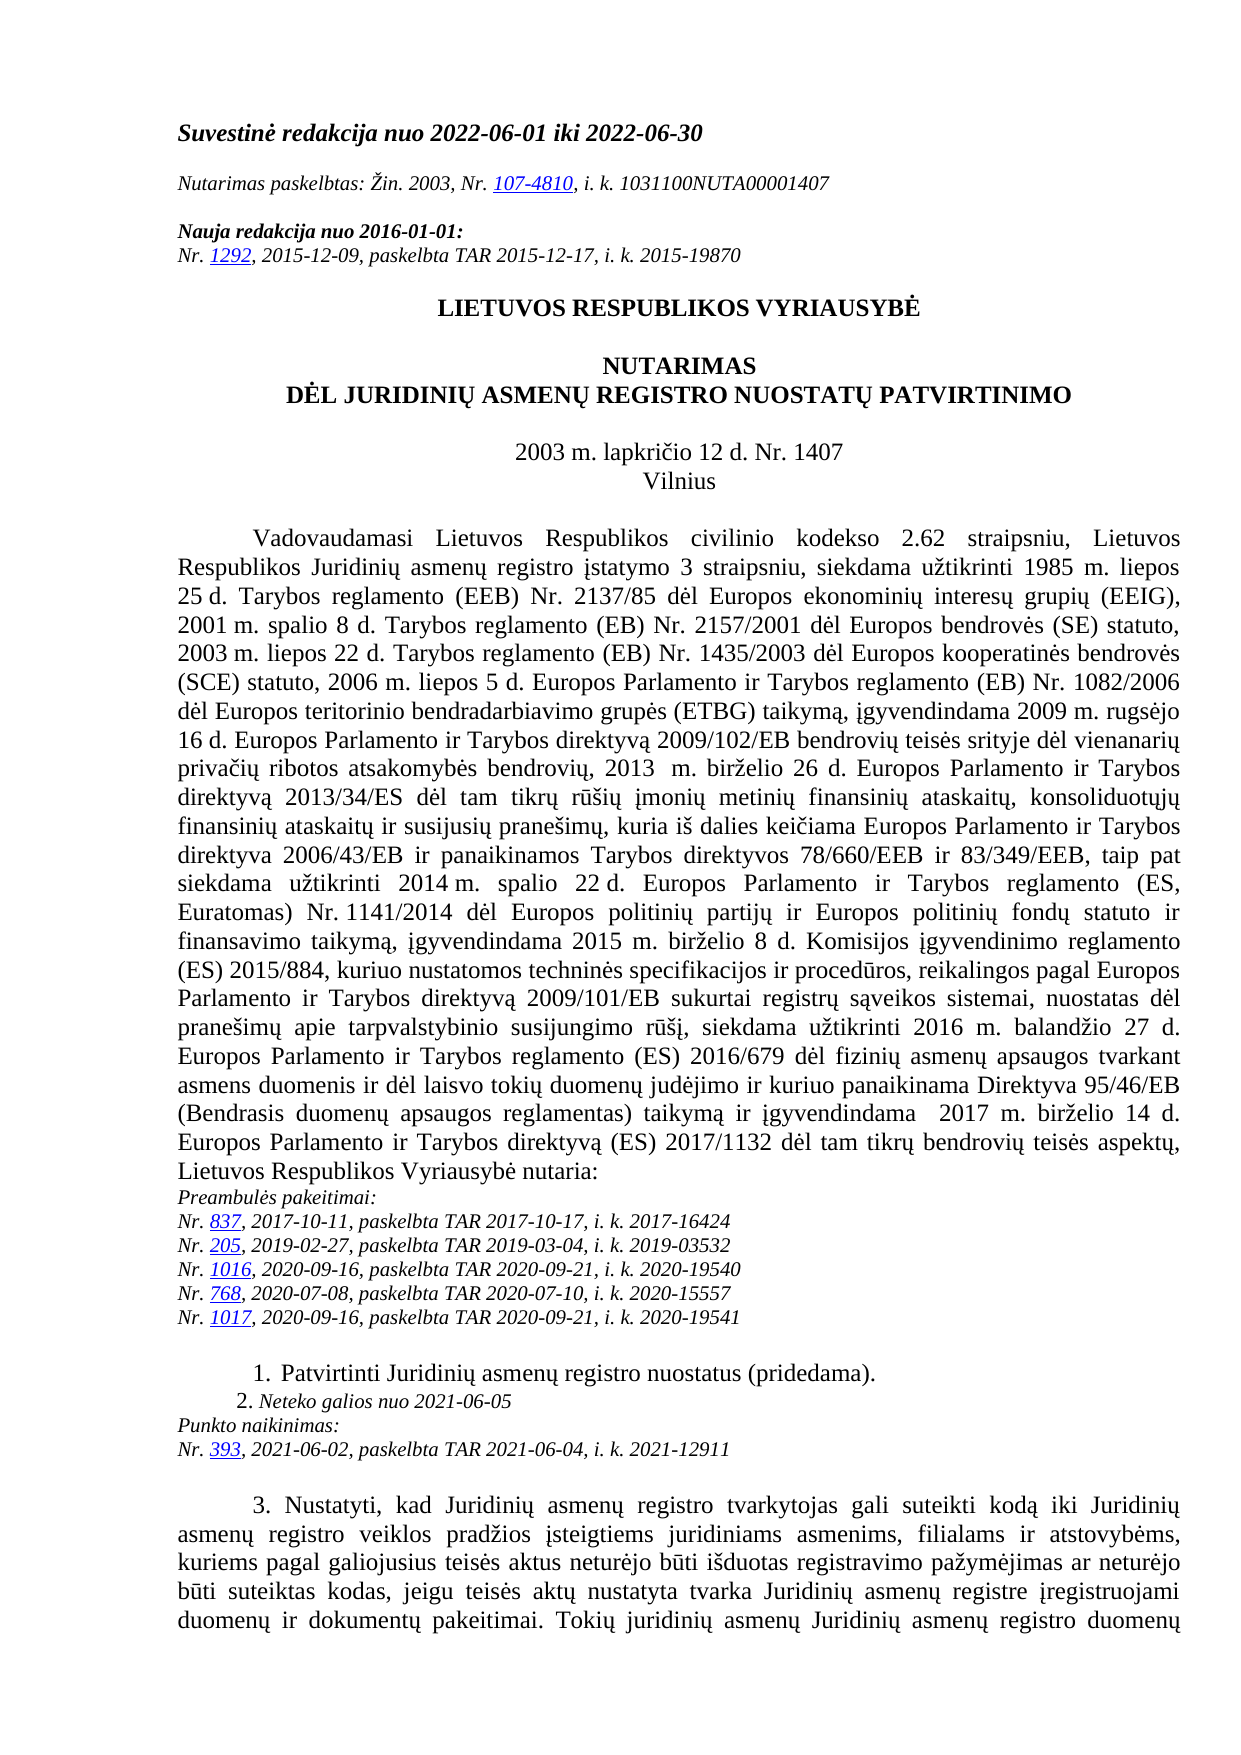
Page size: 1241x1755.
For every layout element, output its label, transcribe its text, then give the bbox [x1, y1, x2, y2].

text 2003 m. lapkričio 12 d. Nr. 1407 [177, 437, 1181, 466]
text Nr. 1017, 2020-09-16, paskelbta TAR 2020-09-21, i. k. 2020-19541 [177, 1305, 1181, 1329]
text Nauja redakcija nuo 2016-01-01: [177, 219, 1181, 243]
text Punkto naikinimas: [177, 1413, 1181, 1437]
text Nr. 205, 2019-02-27, paskelbta TAR 2019-03-04, i. k. 2019-03532 [177, 1233, 1181, 1257]
text LIETUVOS RESPUBLIKOS VYRIAUSYBĖ [177, 293, 1181, 322]
text Vadovaudamasi Lietuvos Respublikos civilinio kodekso 2.62 straipsniu, Lietuvos Respublikos Juridinių asmenų registro įstatymo 3 straipsniu, siekdama užtikrinti 1985 m. liepos 25 d. Tarybos reglamento (EEB) Nr. 2137/85 dėl Europos ekonominių interesų grupių (EEIG), 2001 m. spalio 8 d. Tarybos reglamento (EB) Nr. 2157/2001 dėl Europos bendrovės (SE) statuto, 2003 m. liepos 22 d. Tarybos reglamento (EB) Nr. 1435/2003 dėl Europos kooperatinės bendrovės (SCE) statuto, 2006 m. liepos 5 d. Europos Parlamento ir Tarybos reglamento (EB) Nr. 1082/2006 dėl Europos teritorinio bendradarbiavimo grupės (ETBG) taikymą, įgyvendindama 2009 m. rugsėjo 16 d. Europos Parlamento ir Tarybos direktyvą 2009/102/EB bendrovių teisės srityje dėl vienanarių privačių ribotos atsakomybės bendrovių, 2013 m. birželio 26 d. Europos Parlamento ir Tarybos direktyvą 2013/34/ES dėl tam tikrų rūšių įmonių metinių finansinių ataskaitų, konsoliduotųjų finansinių ataskaitų ir susijusių pranešimų, kuria iš dalies keičiama Europos Parlamento ir Tarybos direktyva 2006/43/EB ir panaikinamos Tarybos direktyvos 78/660/EEB ir 83/349/EEB, taip pat siekdama užtikrinti 2014 m. spalio 22 d. Europos Parlamento ir Tarybos reglamento (ES, Euratomas) Nr. 1141/2014 dėl Europos politinių partijų ir Europos politinių fondų statuto ir finansavimo taikymą, įgyvendindama 2015 m. birželio 8 d. Komisijos įgyvendinimo reglamento (ES) 2015/884, kuriuo nustatomos techninės specifikacijos ir procedūros, reikalingos pagal Europos Parlamento ir Tarybos direktyvą 2009/101/EB sukurtai registrų sąveikos sistemai, nuostatas dėl pranešimų apie tarpvalstybinio susijungimo rūšį, siekdama užtikrinti 2016 m. balandžio 27 d. Europos Parlamento ir Tarybos reglamento (ES) 2016/679 dėl fizinių asmenų apsaugos tvarkant asmens duomenis ir dėl laisvo tokių duomenų judėjimo ir kuriuo panaikinama Direktyva 95/46/EB (Bendrasis duomenų apsaugos reglamentas) taikymą ir įgyvendindama 2017 m. birželio 14 d. Europos Parlamento ir Tarybos direktyvą (ES) 2017/1132 dėl tam tikrų bendrovių teisės aspektų, Lietuvos Respublikos Vyriausybė nutaria: [177, 523, 1181, 1185]
text NUTARIMAS [177, 351, 1181, 380]
text Nr. 1292, 2015-12-09, paskelbta TAR 2015-12-17, i. k. 2015-19870 [177, 243, 1181, 267]
text 2. Neteko galios nuo 2021-06-05 [177, 1387, 1181, 1413]
text Vilnius [177, 466, 1181, 495]
text 1. Patvirtinti Juridinių asmenų registro nuostatus (pridedama). [177, 1358, 1181, 1387]
text Nr. 768, 2020-07-08, paskelbta TAR 2020-07-10, i. k. 2020-15557 [177, 1281, 1181, 1305]
text Nr. 393, 2021-06-02, paskelbta TAR 2021-06-04, i. k. 2021-12911 [177, 1437, 1181, 1461]
text 3. Nustatyti, kad Juridinių asmenų registro tvarkytojas gali suteikti kodą iki Juridinių asmenų registro veiklos pradžios įsteigtiems juridiniams asmenims, filialams ir atstovybėms, kuriems pagal galiojusius teisės aktus neturėjo būti išduotas registravimo pažymėjimas ar neturėjo būti suteiktas kodas, jeigu teisės aktų nustatyta tvarka Juridinių asmenų registre įregistruojami duomenų ir dokumentų pakeitimai. Tokių juridinių asmenų Juridinių asmenų registro duomenų [177, 1490, 1181, 1634]
text Nutarimas paskelbtas: Žin. 2003, Nr. 107-4810, i. k. 1031100NUTA00001407 [177, 171, 1181, 195]
text DĖL JURIDINIŲ ASMENŲ REGISTRO NUOSTATŲ PATVIRTINIMO [177, 380, 1181, 408]
text Preambulės pakeitimai: [177, 1185, 1181, 1209]
text Suvestinė redakcija nuo 2022-06-01 iki 2022-06-30 [177, 118, 1181, 147]
text Nr. 837, 2017-10-11, paskelbta TAR 2017-10-17, i. k. 2017-16424 [177, 1209, 1181, 1233]
text Nr. 1016, 2020-09-16, paskelbta TAR 2020-09-21, i. k. 2020-19540 [177, 1257, 1181, 1281]
